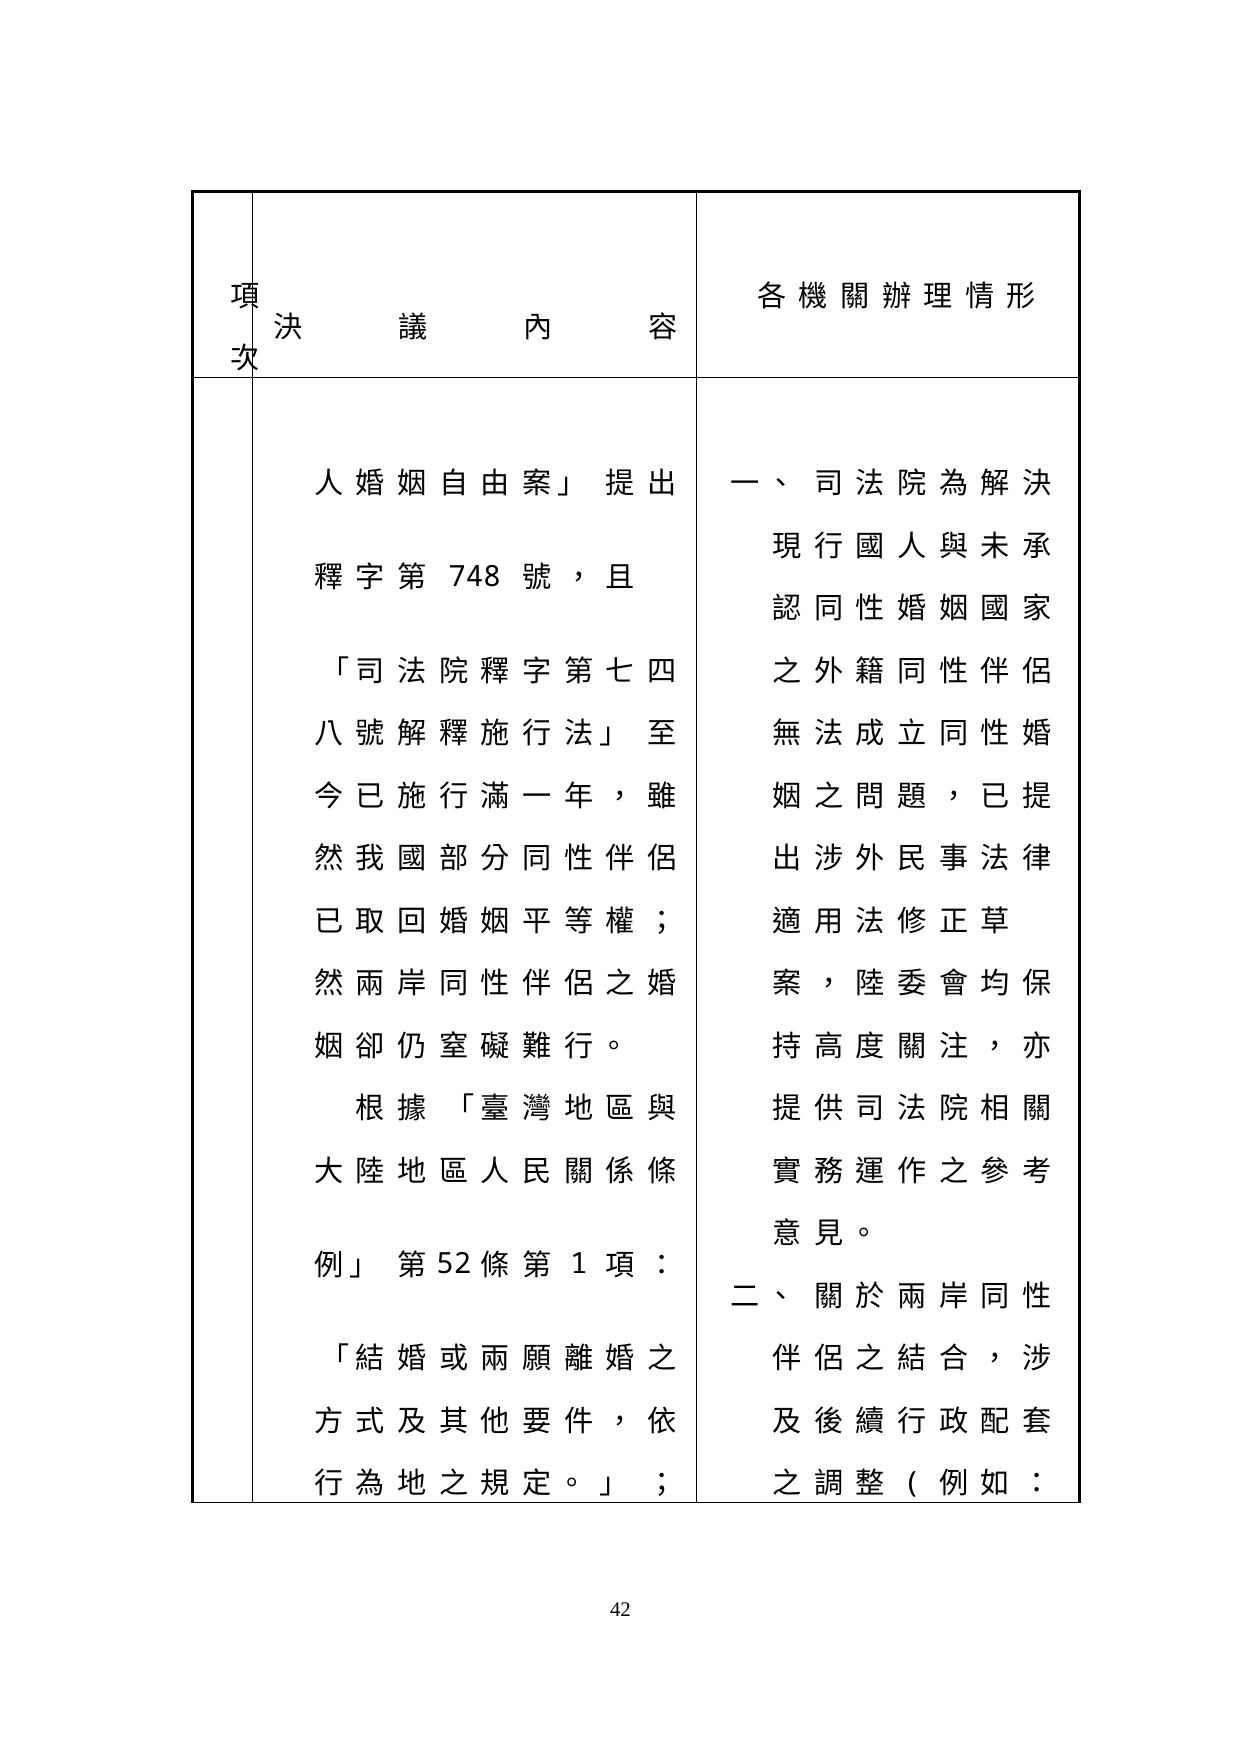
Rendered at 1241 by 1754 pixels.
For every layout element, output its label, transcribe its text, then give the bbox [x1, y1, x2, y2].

table_header 各機關辦理情形 [697, 193, 1078, 377]
table_cell 10. [194, 378, 252, 1502]
table_cell 一、司法院為解決現行國人與未承認同性婚姻國家之外籍同性伴侶無法成立同性婚姻之問題，已提出涉外民事法律適用法修正草案，陸委會均保持高度關注，亦提供司法院相關實務運作之參考意見。 二、關於兩岸同性伴侶之結合，涉及後續行政配套之調整(例如： [697, 378, 1078, 1502]
table_header 項次 [194, 193, 252, 377]
table_cell 【內政委員會-歲出部分-行政院主管-大陸委員會】 (二十五)大法官已於106年針對「同性二人婚姻自由案」提出釋字第748號，且「司法院釋字第七四八號解釋施行法」至今已施行滿一年，雖然我國部分同性伴侶已取回婚姻平等權；然兩岸同性伴侶之婚姻卻仍窒礙難行。 根據「臺灣地區與大陸地區人民關係條例」第52條第1項：「結婚或兩願離婚之方式及其他要件，依行為地之規定。」；第41條第3項：「本章所稱行為地、訂約地、發生地、履行地、所在地、訴訟地或仲裁地，指在臺灣地區或大陸地區。」，兩岸同性伴侶之婚姻權應於我國臺灣地區受到保障及認可。 據新聞報導指出，有數對兩岸同性伴侶仍因目前法規仍有不足而無法在臺完成登記結婚，僅可於臺灣完成同性伴侶註記，然而其不具完整法律效力，將導致兩岸同性伴侶無法長期在臺相聚、無完整婚姻關係之法律保障等狀況。 目前兩岸婚姻已有法規適用基礎，且財團法人海峽交流基金會方也已有政策調整，大陸委員會也應加速相關配套措施研擬，以保障兩岸同性伴侶之婚姻權。請大陸委員會於3個月內針對兩岸同性婚姻法規之研擬進度及規劃，向立法院內政委員會提出書面報告。 [253, 378, 696, 1502]
table_header 決 議 內 容 [253, 193, 696, 377]
